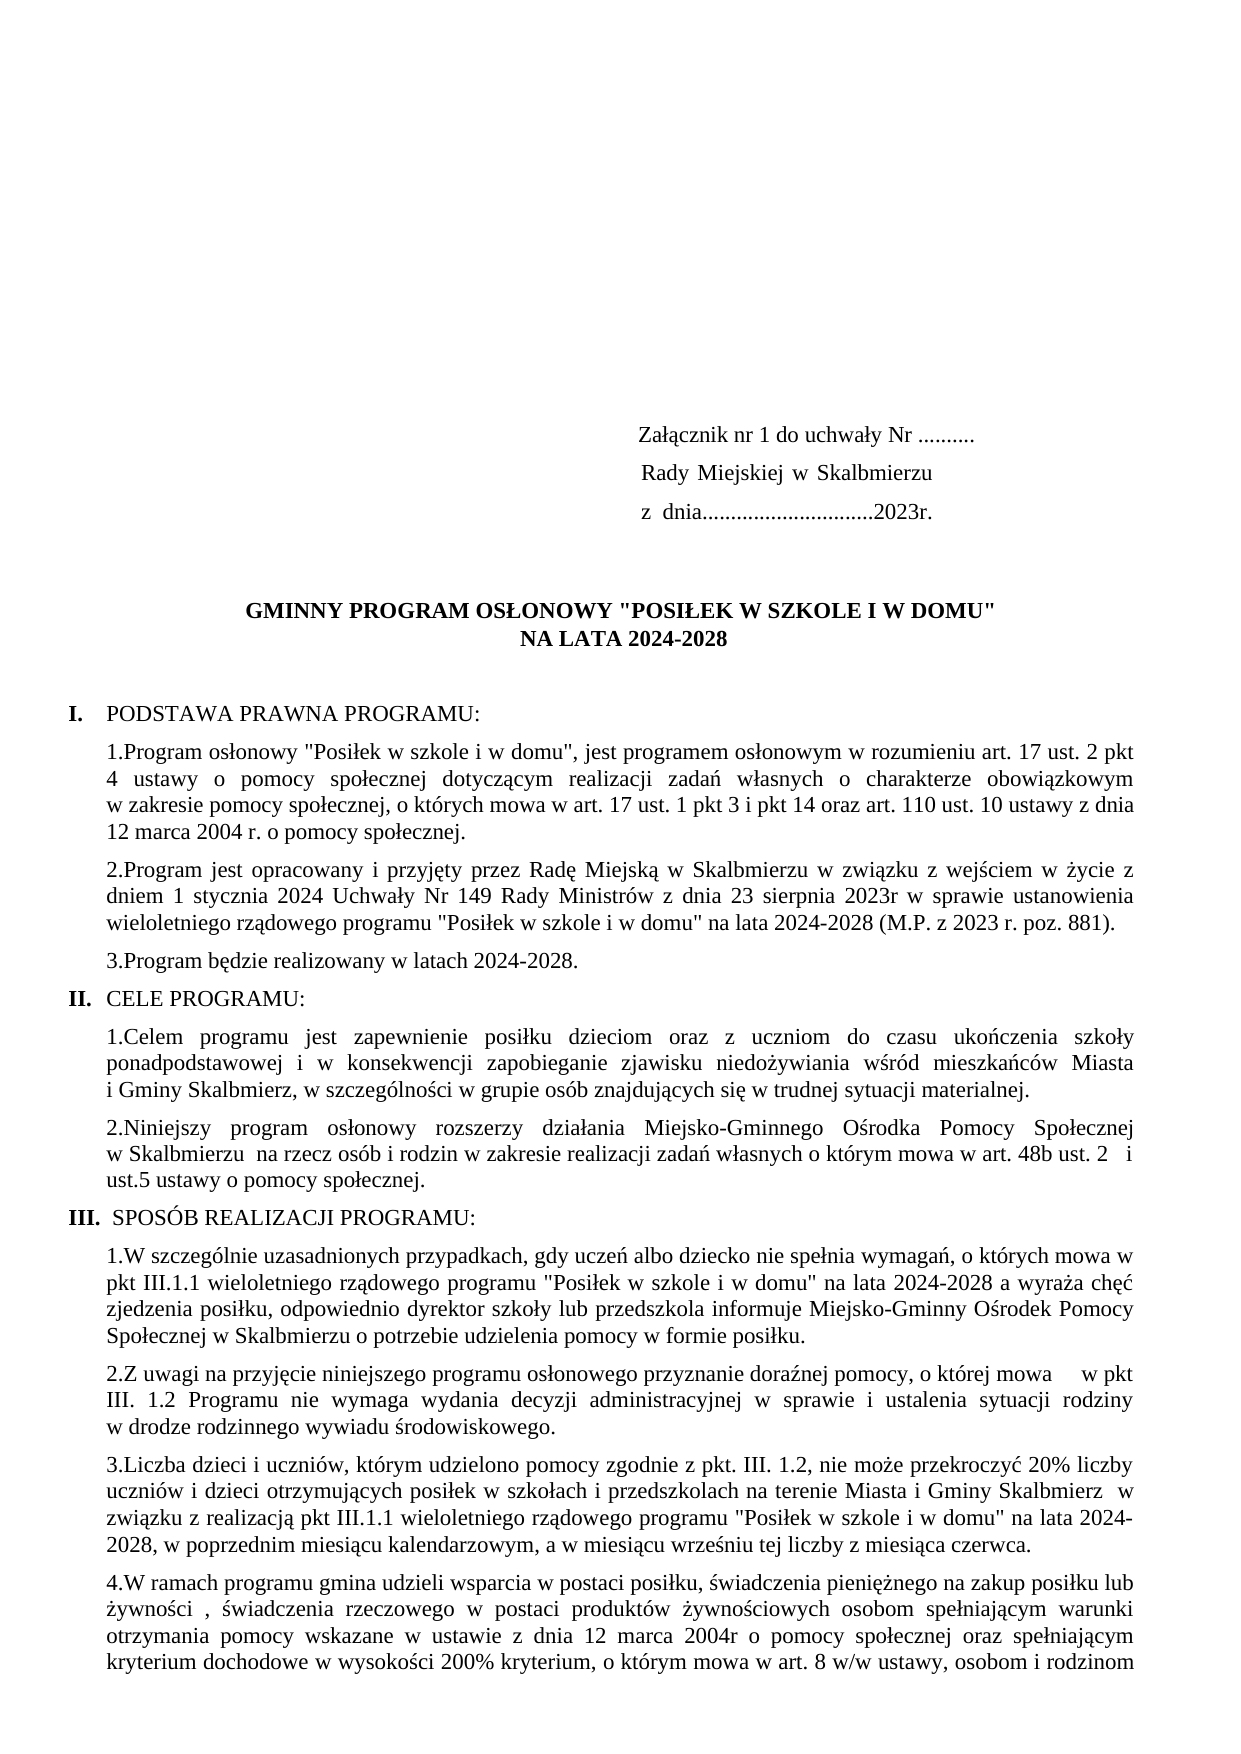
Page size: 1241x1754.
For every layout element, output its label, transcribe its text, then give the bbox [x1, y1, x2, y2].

text Załącznik nr 1 do uchwały Nr .......... [106, 421, 1051, 447]
text Rady Miejskiej w Skalbmierzu z dnia..............................2023r. [641, 459, 933, 524]
list CELE PROGRAMU: [68, 985, 1136, 1011]
text GMINNY PROGRAM OSŁONOWY "POSIŁEK W SZKOLE I W DOMU" NA LATA 2024-2028 [111, 597, 1136, 651]
list PODSTAWA PRAWNA PROGRAMU: [68, 700, 1136, 727]
text 4.W ramach programu gmina udzieli wsparcia w postaci posiłku, świadczenia pieniężnego na zakup posiłku lub żywności , świadczenia rzeczowego w postaci produktów żywnościowych osobom spełniającym warunki otrzymania pomocy wskazane w ustawie z dnia 12 marca 2004r o pomocy społecznej oraz spełniającym kryterium dochodowe w wysokości 200% kryterium, o którym mowa w art. 8 w/w ustawy, osobom i rodzinom [106, 1568, 1136, 1674]
text 3.Liczba dzieci i uczniów, którym udzielono pomocy zgodnie z pkt. III. 1.2, nie może przekroczyć 20% liczby uczniów i dzieci otrzymujących posiłek w szkołach i przedszkolach na terenie Miasta i Gminy Skalbmierz w związku z realizacją pkt III.1.1 wieloletniego rządowego programu "Posiłek w szkole i w domu" na lata 2024-2028, w poprzednim miesiącu kalendarzowym, a w miesiącu wrześniu tej liczby z miesiąca czerwca. [106, 1451, 1136, 1557]
text 2.Niniejszy program osłonowy rozszerzy działania Miejsko-Gminnego Ośrodka Pomocy Społecznej w Skalbmierzu na rzecz osób i rodzin w zakresie realizacji zadań własnych o którym mowa w art. 48b ust. 2 i ust.5 ustawy o pomocy społecznej. [106, 1114, 1136, 1193]
text 1.Celem programu jest zapewnienie posiłku dzieciom oraz z uczniom do czasu ukończenia szkoły ponadpodstawowej i w konsekwencji zapobieganie zjawisku niedożywiania wśród mieszkańców Miasta i Gminy Skalbmierz, w szczególności w grupie osób znajdujących się w trudnej sytuacji materialnej. [106, 1023, 1136, 1102]
text 1.W szczególnie uzasadnionych przypadkach, gdy uczeń albo dziecko nie spełnia wymagań, o których mowa w pkt III.1.1 wieloletniego rządowego programu "Posiłek w szkole i w domu" na lata 2024-2028 a wyraża chęć zjedzenia posiłku, odpowiednio dyrektor szkoły lub przedszkola informuje Miejsko-Gminny Ośrodek Pomocy Społecznej w Skalbmierzu o potrzebie udzielenia pomocy w formie posiłku. [106, 1242, 1136, 1348]
text 2.Z uwagi na przyjęcie niniejszego programu osłonowego przyznanie doraźnej pomocy, o której mowa w pkt III. 1.2 Programu nie wymaga wydania decyzji administracyjnej w sprawie i ustalenia sytuacji rodziny w drodze rodzinnego wywiadu środowiskowego. [106, 1360, 1136, 1439]
text 1.Program osłonowy "Posiłek w szkole i w domu", jest programem osłonowym w rozumieniu art. 17 ust. 2 pkt 4 ustawy o pomocy społecznej dotyczącym realizacji zadań własnych o charakterze obowiązkowym w zakresie pomocy społecznej, o których mowa w art. 17 ust. 1 pkt 3 i pkt 14 oraz art. 110 ust. 10 ustawy z dnia 12 marca 2004 r. o pomocy społecznej. [106, 738, 1136, 844]
text 2.Program jest opracowany i przyjęty przez Radę Miejską w Skalbmierzu w związku z wejściem w życie z dniem 1 stycznia 2024 Uchwały Nr 149 Rady Ministrów z dnia 23 sierpnia 2023r w sprawie ustanowienia wieloletniego rządowego programu "Posiłek w szkole i w domu" na lata 2024-2028 (M.P. z 2023 r. poz. 881). [106, 856, 1136, 935]
list SPOSÓB REALIZACJI PROGRAMU: [68, 1204, 1136, 1231]
text 3.Program będzie realizowany w latach 2024-2028. [106, 947, 1136, 973]
